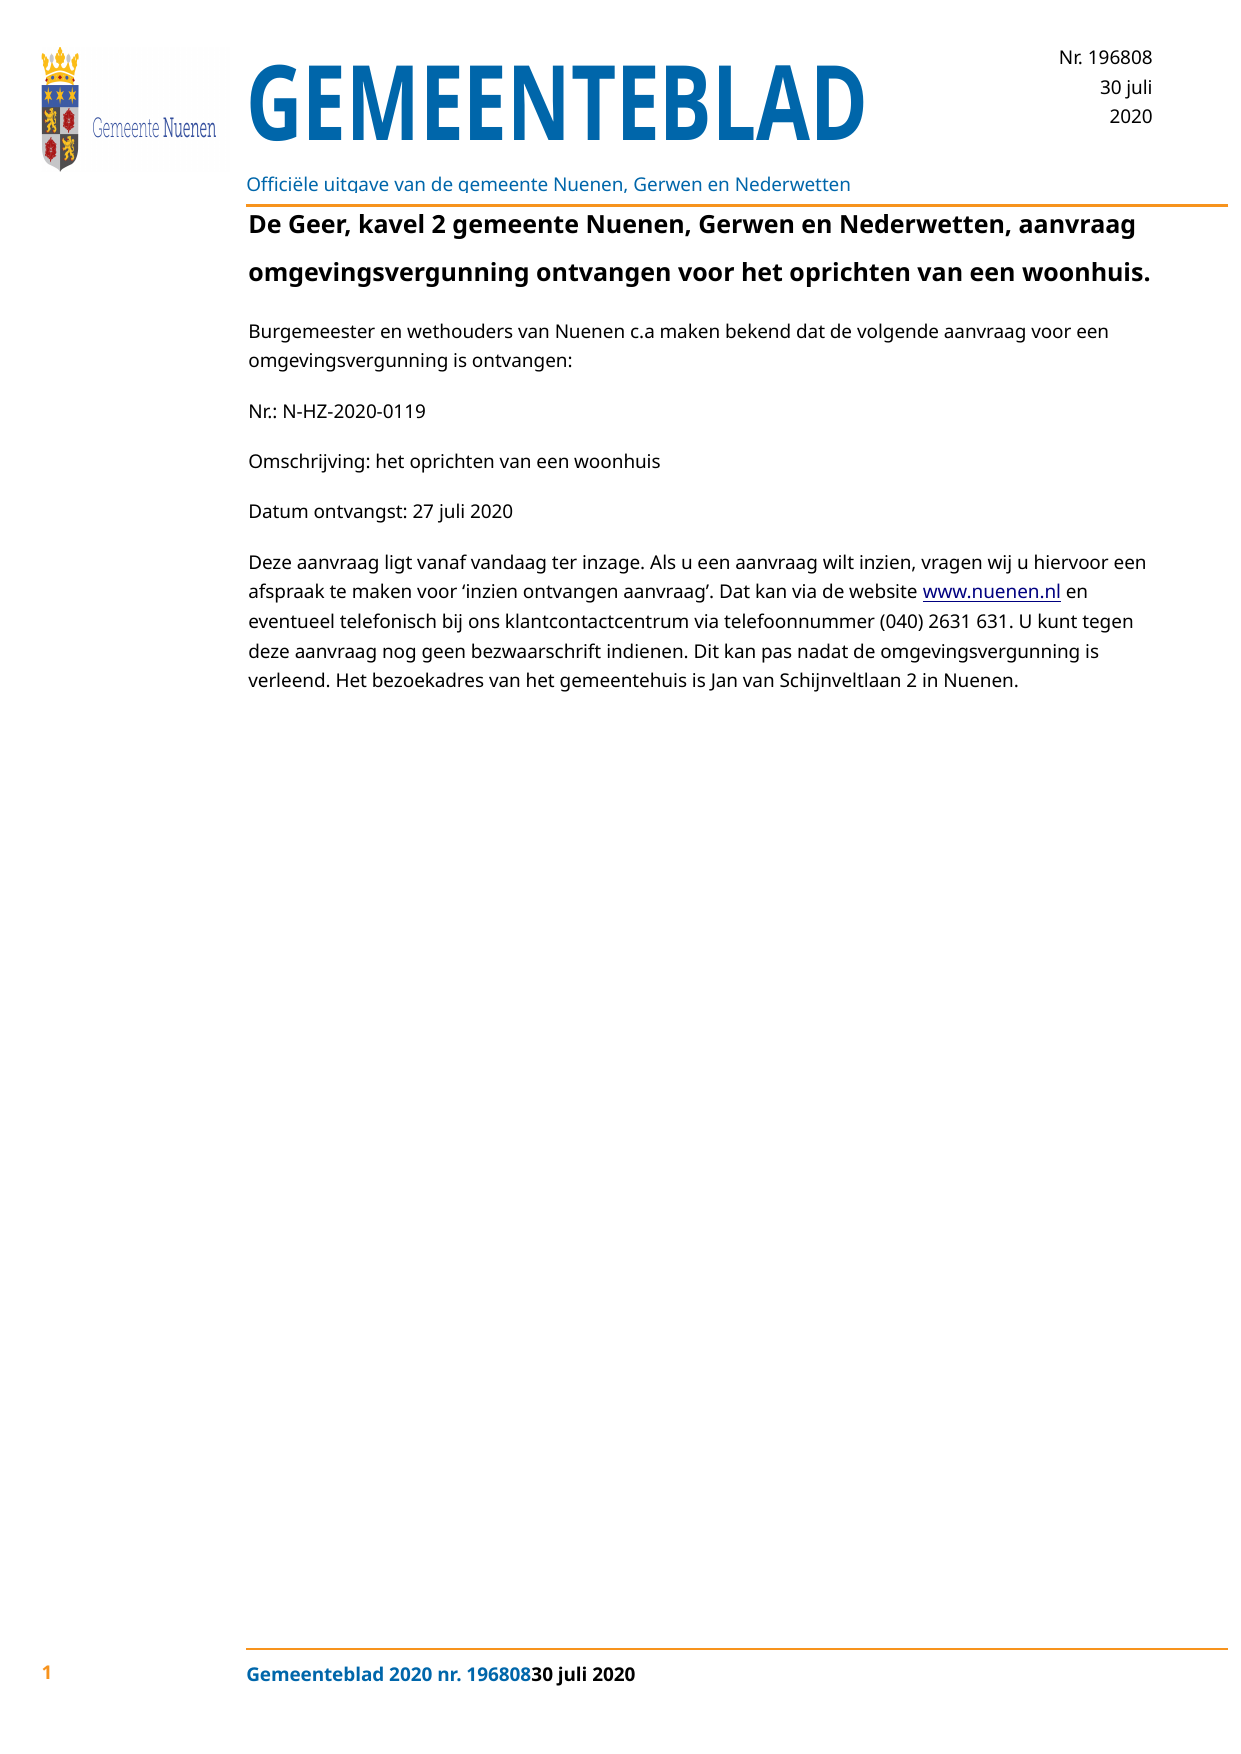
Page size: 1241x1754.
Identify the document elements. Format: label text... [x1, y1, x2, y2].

text Burgemeester en wethouders van Nuenen c.a maken bekend dat de volgende aanvraag voor een omgevingsvergunning is ontvangen: [248, 318, 1152, 373]
text Nr.: N-HZ-2020-0119 [248, 398, 1152, 424]
text Omschrijving: het oprichten van een woonhuis [248, 448, 1152, 474]
picture [41, 47, 231, 172]
text Datum ontvangst: 27 juli 2020 [248, 499, 1152, 524]
text Deze aanvraag ligt vanaf vandaag ter inzage. Als u een aanvraag wilt inzien, vragen wij u hiervoor een afspraak te maken voor ‘inzien ontvangen aanvraag’. Dat kan via de website www.nuenen.nl en eventueel telefonisch bij ons klantcontactcentrum via telefoonnummer (040) 2631 631. U kunt tegen deze aanvraag nog geen bezwaarschrift indienen. Dit kan pas nadat de omgevingsvergunning is verleend. Het bezoekadres van het gemeentehuis is Jan van Schijnveltlaan 2 in Nuenen. [248, 549, 1152, 693]
text De Geer, kavel 2 gemeente Nuenen, Gerwen en Nederwetten, aanvraag omgevingsvergunning ontvangen voor het oprichten van een woonhuis. [248, 207, 1152, 288]
